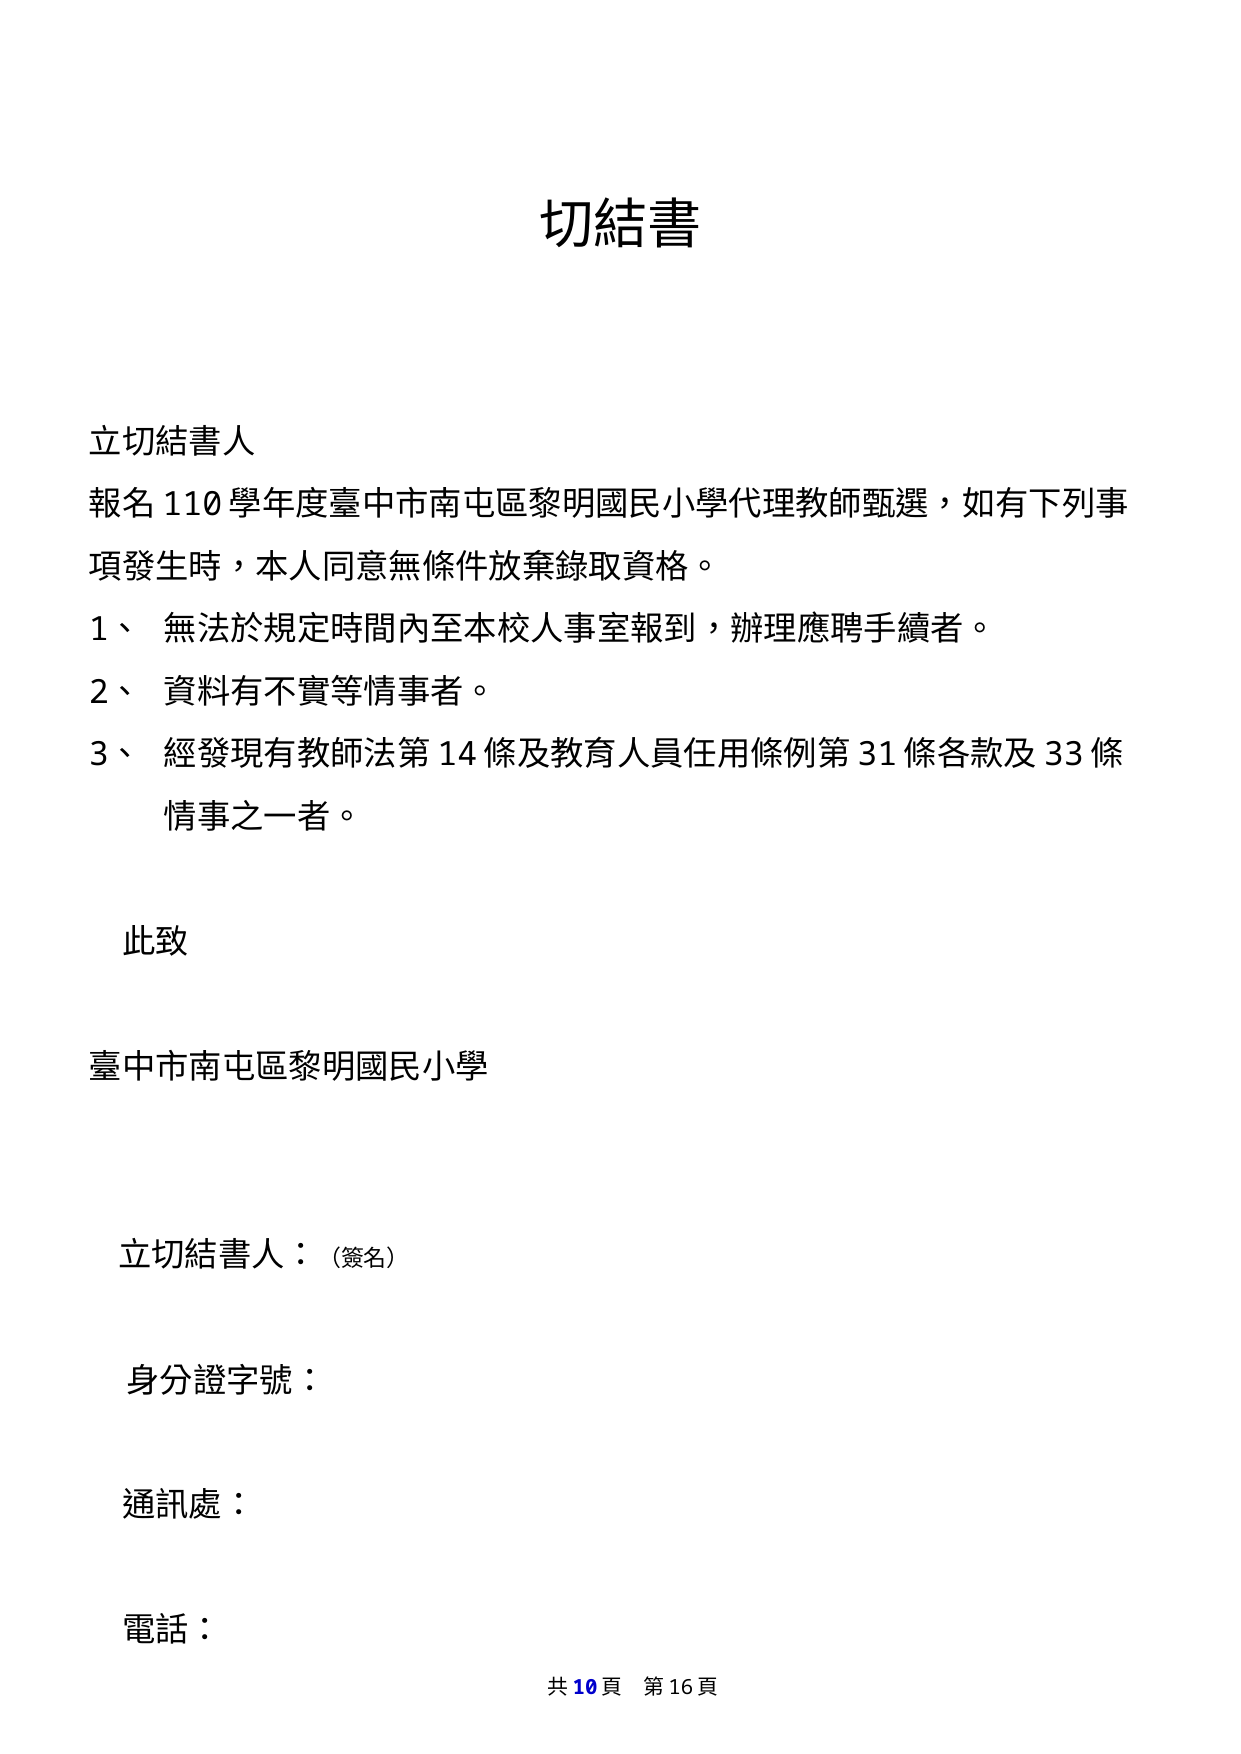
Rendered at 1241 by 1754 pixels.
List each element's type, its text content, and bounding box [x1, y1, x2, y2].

text 報名110學年度臺中市南屯區黎明國民小學代理教師甄選，如有下列事項發生時，本人同意無條件放棄錄取資格。 [89, 460, 1152, 585]
text 電話： [89, 1585, 1152, 1647]
list 無法於規定時間內至本校人事室報到，辦理應聘手續者。 [89, 585, 1152, 647]
text 立切結書人 [89, 397, 1152, 460]
list 經發現有教師法第14條及教育人員任用條例第31條各款及33條情事之一者。 [89, 710, 1152, 835]
text 身分證字號： [89, 1335, 1152, 1397]
text 臺中市南屯區黎明國民小學 [89, 1022, 1152, 1085]
list 資料有不實等情事者。 [89, 647, 1152, 710]
text 此致 [89, 897, 1152, 960]
text 通訊處： [89, 1460, 1152, 1522]
text 切結書 [89, 147, 1152, 272]
text 立切結書人：（簽名） [89, 1210, 1152, 1272]
